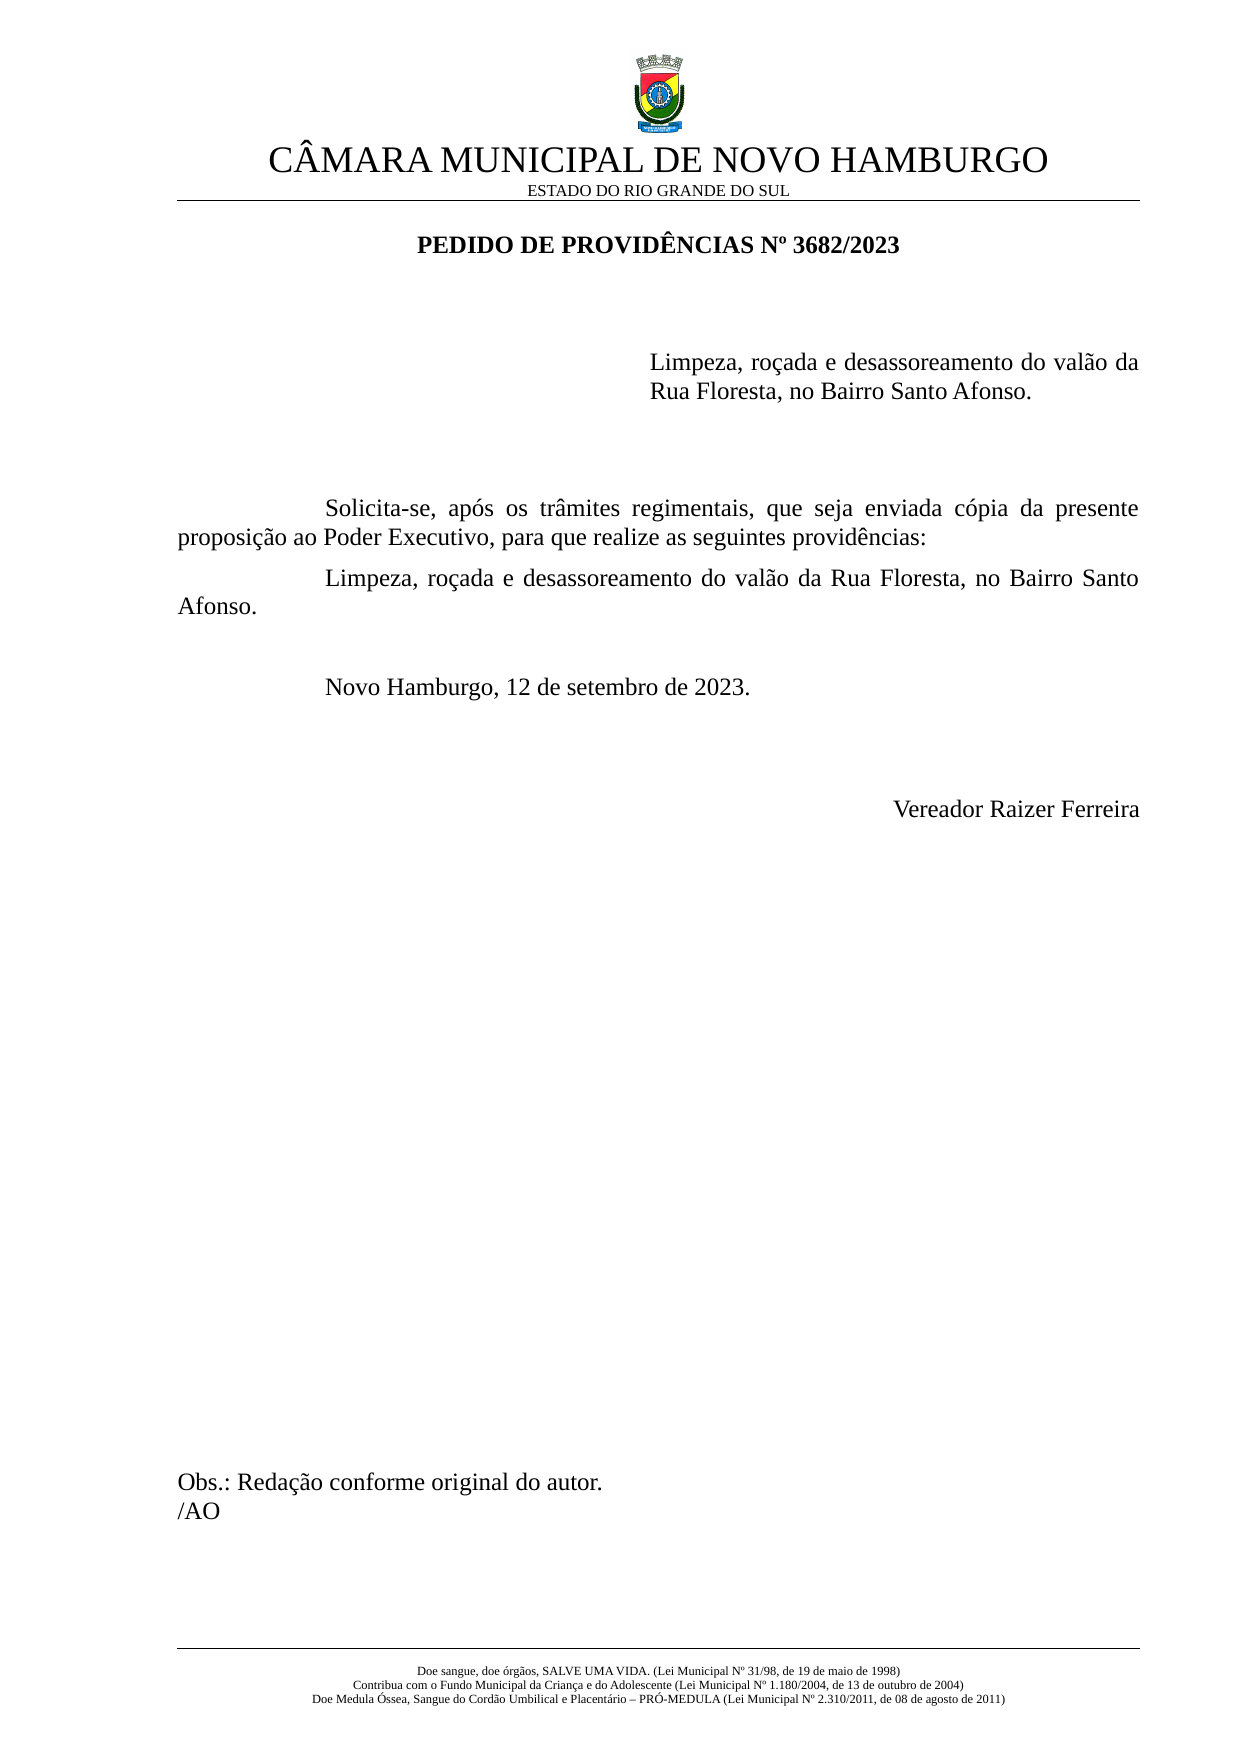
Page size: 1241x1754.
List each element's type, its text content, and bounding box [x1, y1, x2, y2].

text /AO [177, 1496, 1140, 1524]
picture [630, 48, 687, 137]
text PEDIDO DE PROVIDÊNCIAS Nº 3682/2023 [177, 230, 1140, 259]
text Limpeza, roçada e desassoreamento do valão da Rua Floresta, no Bairro Santo Afonso. [649, 347, 1140, 405]
text Obs.: Redação conforme original do autor. [177, 1467, 1140, 1496]
text Vereador Raizer Ferreira [177, 794, 1140, 823]
text Limpeza, roçada e desassoreamento do valão da Rua Floresta, no Bairro Santo Afonso. [177, 563, 1140, 620]
text Solicita-se, após os trâmites regimentais, que seja enviada cópia da presente proposição ao Poder Executivo, para que realize as seguintes providências: [177, 493, 1140, 551]
text Novo Hamburgo, 12 de setembro de 2023. [177, 672, 1140, 701]
